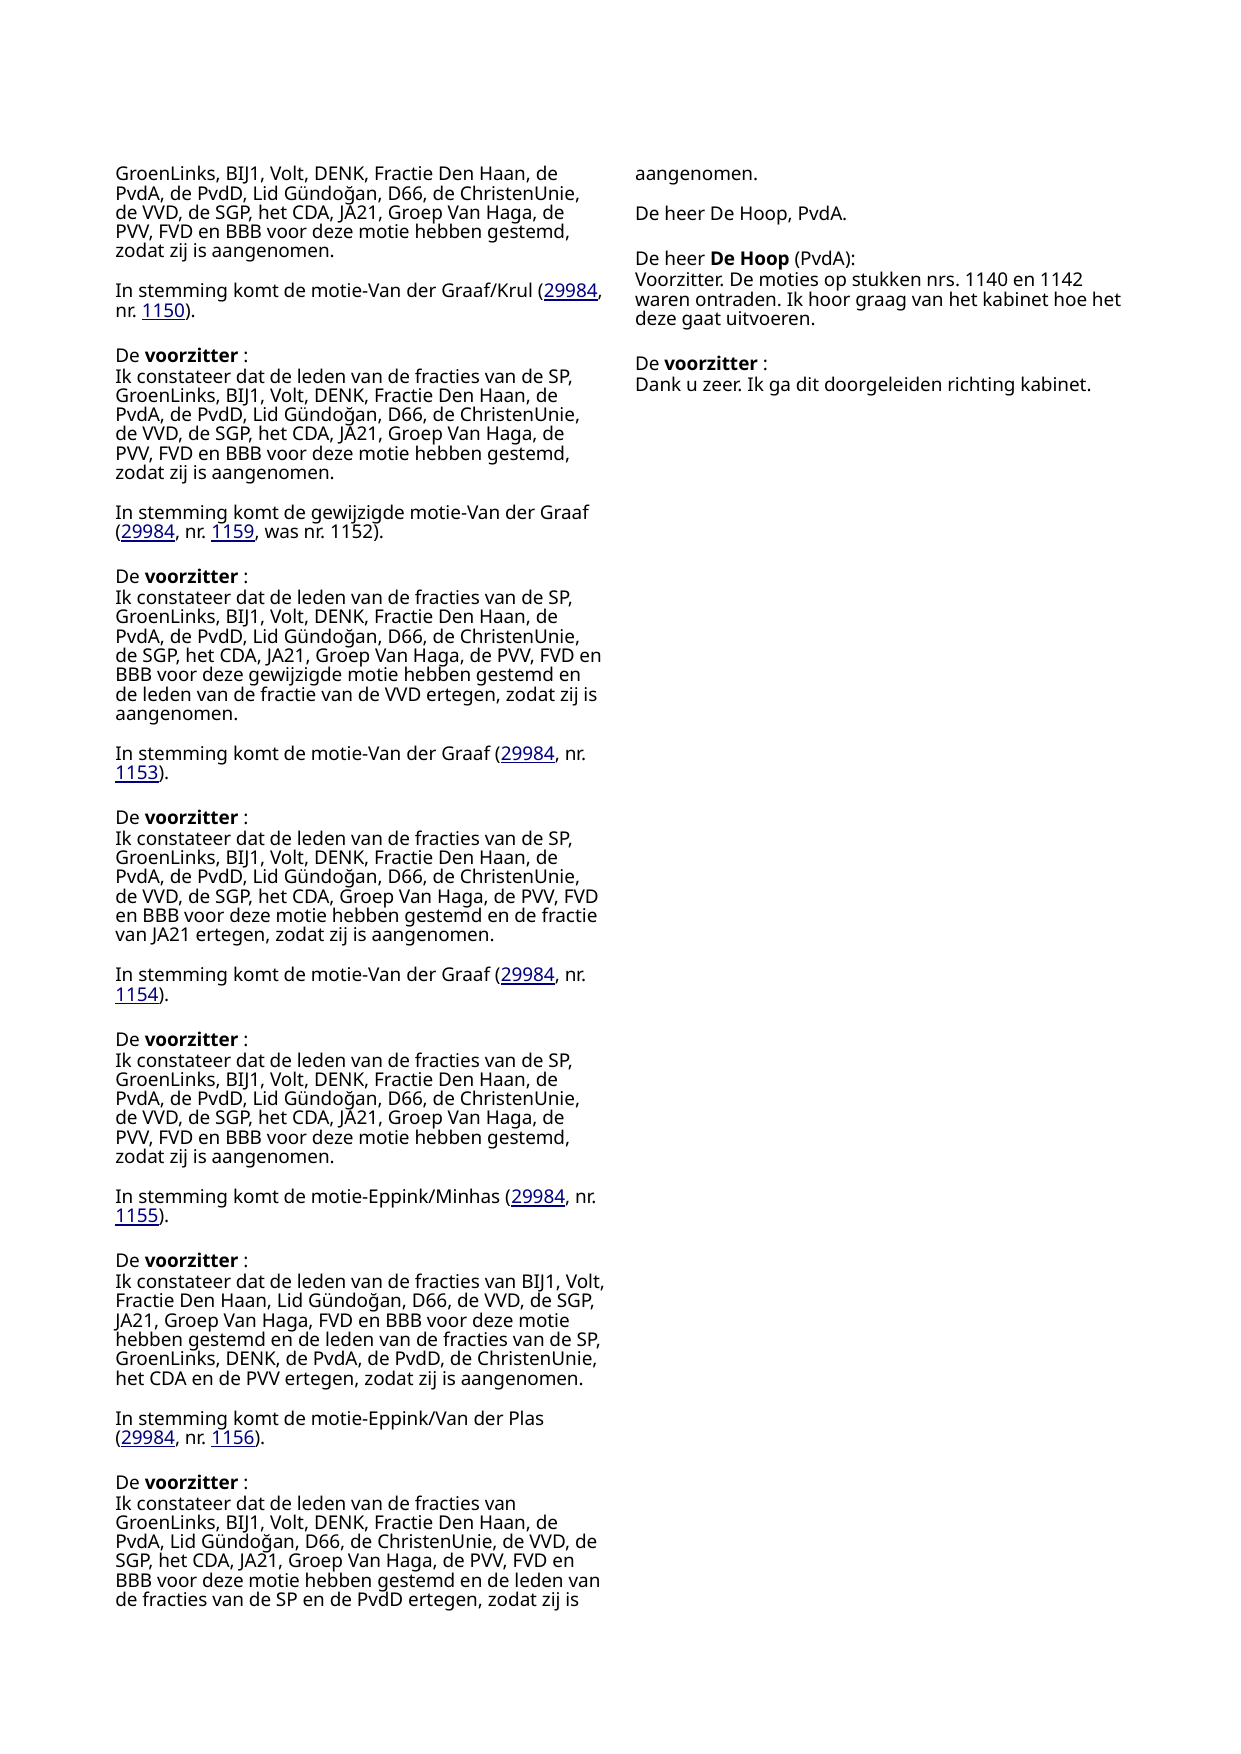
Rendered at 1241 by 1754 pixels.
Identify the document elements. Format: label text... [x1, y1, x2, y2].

text De heer De Hoop (PvdA): [635, 246, 1125, 271]
text De voorzitter : [635, 350, 1125, 376]
text De voorzitter : [115, 342, 605, 368]
text In stemming komt de motie-Van der Graaf/Krul (29984, nr. 1150). [115, 282, 605, 321]
text De voorzitter : [115, 804, 605, 830]
text Ik constateer dat de leden van de fracties van de SP, GroenLinks, BIJ1, Volt, DENK, Fractie Den Haan, de PvdA, de PvdD, Lid Gündoğan, D66, de ChristenUnie, de SGP, het CDA, JA21, Groep Van Haga, de PVV, FVD en BBB voor deze gewijzigde motie hebben gestemd en de leden van de fractie van de VVD ertegen, zodat zij is aangenomen. [115, 589, 605, 724]
text GroenLinks, BIJ1, Volt, DENK, Fractie Den Haan, de PvdA, de PvdD, Lid Gündoğan, D66, de ChristenUnie, de VVD, de SGP, het CDA, JA21, Groep Van Haga, de PVV, FVD en BBB voor deze motie hebben gestemd, zodat zij is aangenomen. [115, 165, 605, 262]
text In stemming komt de motie-Van der Graaf (29984, nr. 1153). [115, 745, 605, 783]
text In stemming komt de motie-Eppink/Minhas (29984, nr. 1155). [115, 1188, 605, 1227]
text Ik constateer dat de leden van de fracties van BIJ1, Volt, Fractie Den Haan, Lid Gündoğan, D66, de VVD, de SGP, JA21, Groep Van Haga, FVD en BBB voor deze motie hebben gestemd en de leden van de fracties van de SP, GroenLinks, DENK, de PvdA, de PvdD, de ChristenUnie, het CDA en de PVV ertegen, zodat zij is aangenomen. [115, 1273, 605, 1389]
text Ik constateer dat de leden van de fracties van de SP, GroenLinks, BIJ1, Volt, DENK, Fractie Den Haan, de PvdA, de PvdD, Lid Gündoğan, D66, de ChristenUnie, de VVD, de SGP, het CDA, JA21, Groep Van Haga, de PVV, FVD en BBB voor deze motie hebben gestemd, zodat zij is aangenomen. [115, 1052, 605, 1167]
text De voorzitter : [115, 1026, 605, 1052]
text De voorzitter : [115, 1247, 605, 1273]
text De heer De Hoop, PvdA. [635, 205, 1125, 225]
text Ik constateer dat de leden van de fracties van de SP, GroenLinks, BIJ1, Volt, DENK, Fractie Den Haan, de PvdA, de PvdD, Lid Gündoğan, D66, de ChristenUnie, de VVD, de SGP, het CDA, JA21, Groep Van Haga, de PVV, FVD en BBB voor deze motie hebben gestemd, zodat zij is aangenomen. [115, 368, 605, 483]
text Dank u zeer. Ik ga dit doorgeleiden richting kabinet. [635, 376, 1125, 395]
text In stemming komt de motie-Eppink/Van der Plas (29984, nr. 1156). [115, 1409, 605, 1448]
text In stemming komt de gewijzigde motie-Van der Graaf (29984, nr. 1159, was nr. 1152). [115, 504, 605, 543]
text De voorzitter : [115, 1469, 605, 1495]
text In stemming komt de motie-Van der Graaf (29984, nr. 1154). [115, 966, 605, 1005]
text Ik constateer dat de leden van de fracties van de SP, GroenLinks, BIJ1, Volt, DENK, Fractie Den Haan, de PvdA, de PvdD, Lid Gündoğan, D66, de ChristenUnie, de VVD, de SGP, het CDA, Groep Van Haga, de PVV, FVD en BBB voor deze motie hebben gestemd en de fractie van JA21 ertegen, zodat zij is aangenomen. [115, 830, 605, 946]
text aangenomen. [635, 165, 1125, 184]
text Ik constateer dat de leden van de fracties van GroenLinks, BIJ1, Volt, DENK, Fractie Den Haan, de PvdA, Lid Gündoğan, D66, de ChristenUnie, de VVD, de SGP, het CDA, JA21, Groep Van Haga, de PVV, FVD en BBB voor deze motie hebben gestemd en de leden van de fracties van de SP en de PvdD ertegen, zodat zij is [115, 1495, 605, 1610]
text Voorzitter. De moties op stukken nrs. 1140 en 1142 waren ontraden. Ik hoor graag van het kabinet hoe het deze gaat uitvoeren. [635, 271, 1125, 329]
text De voorzitter : [115, 563, 605, 589]
